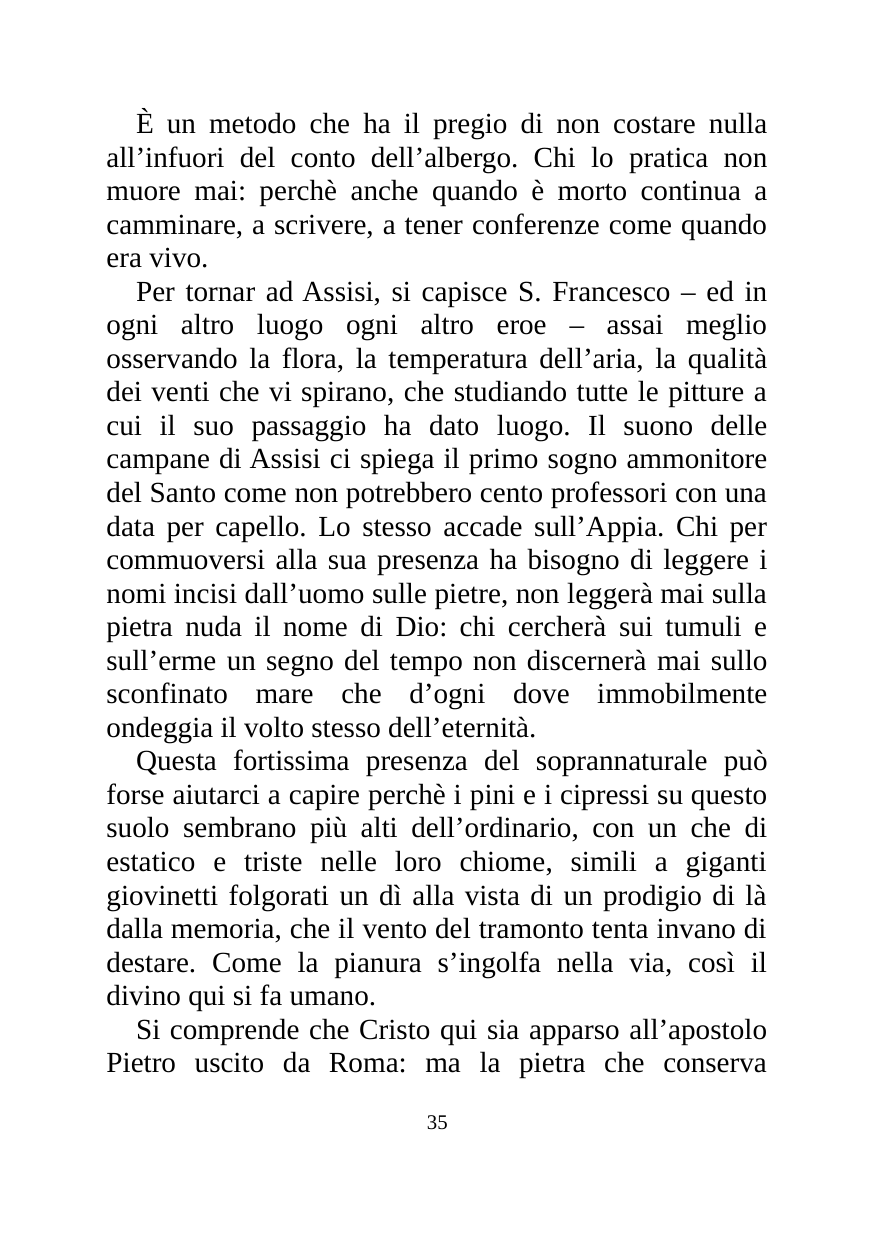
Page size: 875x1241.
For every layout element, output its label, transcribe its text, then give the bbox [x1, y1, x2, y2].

text Per tornar ad Assisi, si capisce S. Francesco – ed in ogni altro luogo ogni altro eroe – assai meglio osservando la flora, la temperatura dell’aria, la qualità dei venti che vi spirano, che studiando tutte le pitture a cui il suo passaggio ha dato luogo. Il suono delle campane di Assisi ci spiega il primo sogno ammonitore del Santo come non potrebbero cento professori con una data per capello. Lo stesso accade sull’Appia. Chi per commuoversi alla sua presenza ha bisogno di leggere i nomi incisi dall’uomo sulle pietre, non leggerà mai sulla pietra nuda il nome di Dio: chi cercherà sui tumuli e sull’erme un segno del tempo non discernerà mai sullo sconfinato mare che d’ogni dove immobilmente ondeggia il volto stesso dell’eternità. [106, 274, 768, 743]
text È un metodo che ha il pregio di non costare nulla all’infuori del conto dell’albergo. Chi lo pratica non muore mai: perchè anche quando è morto continua a camminare, a scrivere, a tener conferenze come quando era vivo. [106, 106, 768, 274]
text Si comprende che Cristo qui sia apparso all’apostolo Pietro uscito da Roma: ma la pietra che conserva [106, 1012, 768, 1079]
text Questa fortissima presenza del soprannaturale può forse aiutarci a capire perchè i pini e i cipressi su questo suolo sembrano più alti dell’ordinario, con un che di estatico e triste nelle loro chiome, simili a giganti giovinetti folgorati un dì alla vista di un prodigio di là dalla memoria, che il vento del tramonto tenta invano di destare. Come la pianura s’ingolfa nella via, così il divino qui si fa umano. [106, 743, 768, 1012]
